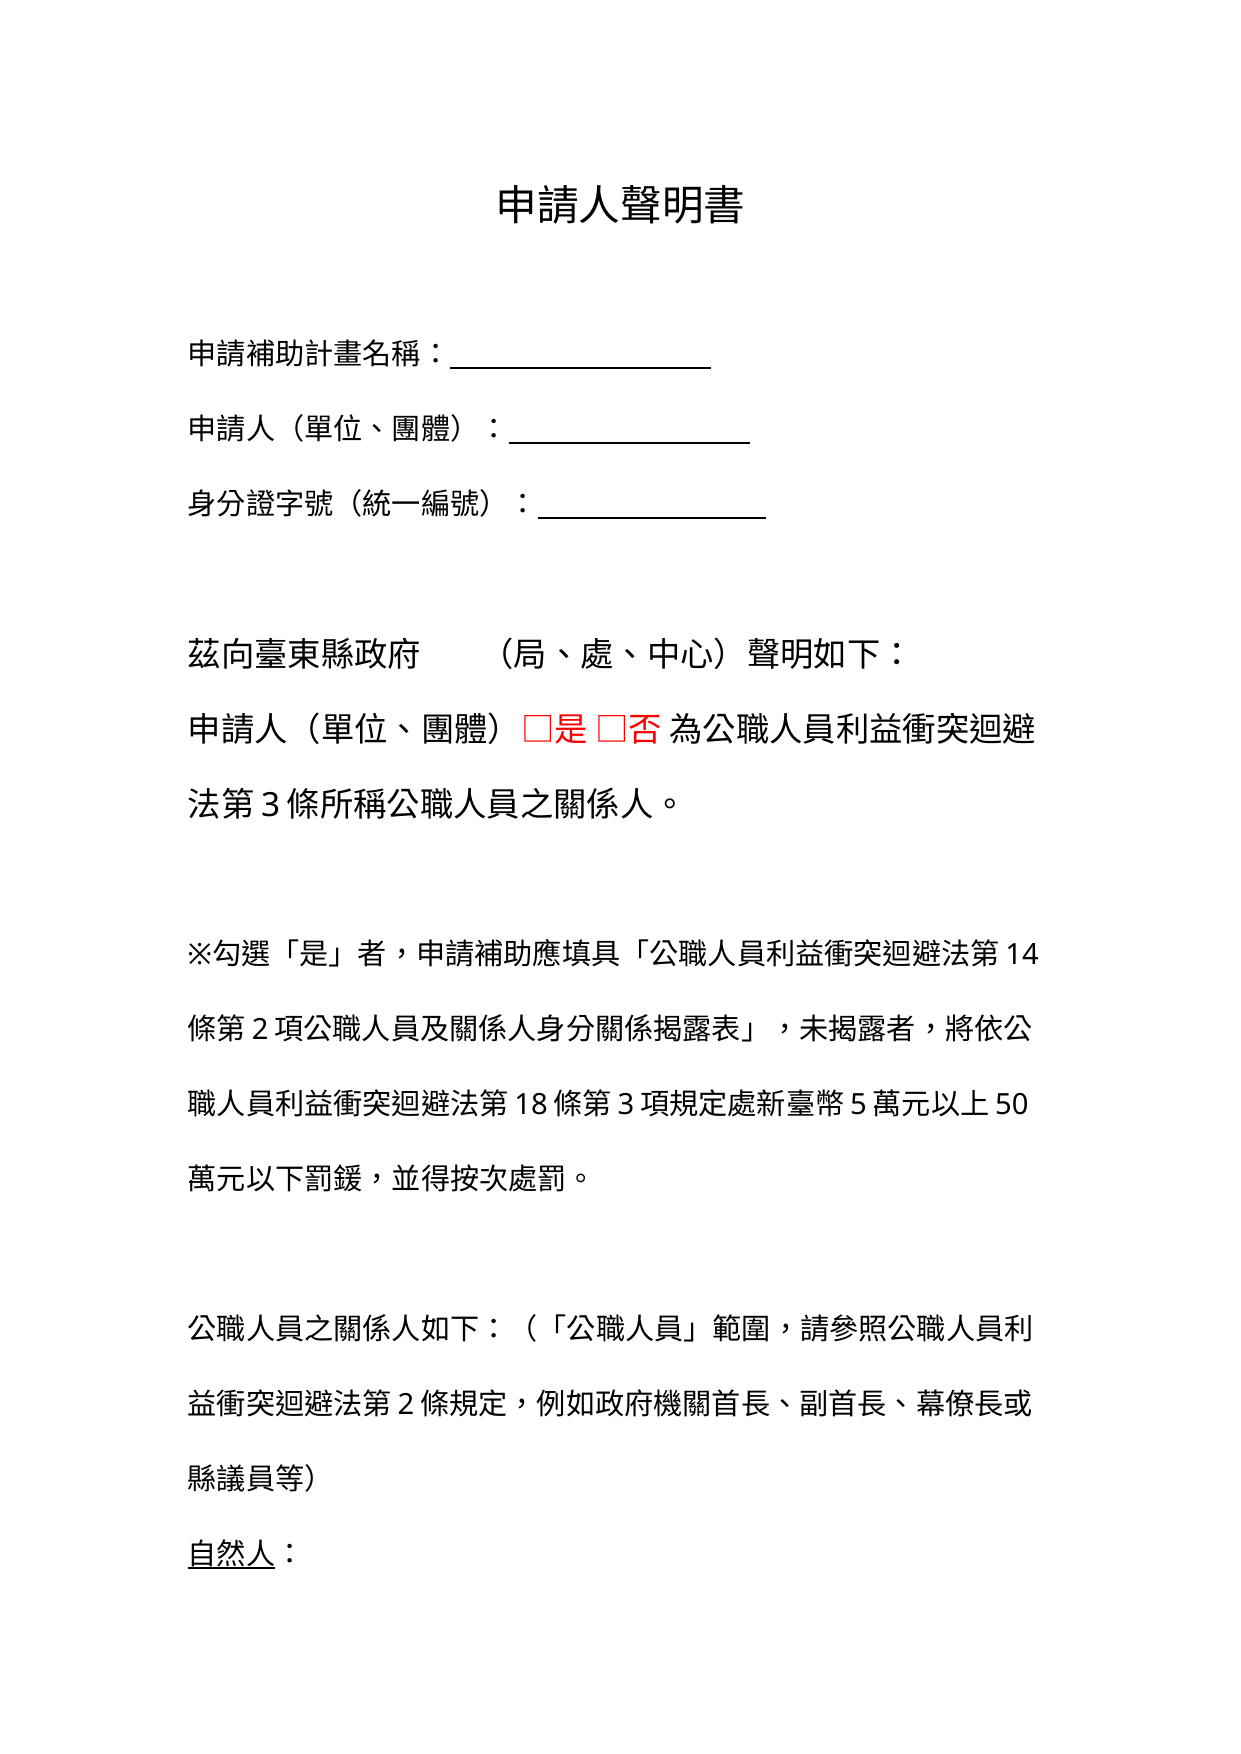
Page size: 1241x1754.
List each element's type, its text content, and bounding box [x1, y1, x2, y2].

text 公職人員之關係人如下：（「公職人員」範圍，請參照公職人員利益衝突迴避法第2條規定，例如政府機關首長、副首長、幕僚長或縣議員等） [187, 1289, 1053, 1514]
text 申請人聲明書 [187, 164, 1053, 239]
text 申請人（單位、團體）□是 □否 為公職人員利益衝突迴避法第3條所稱公職人員之關係人。 [187, 689, 1053, 839]
text ※勾選「是」者，申請補助應填具「公職人員利益衝突迴避法第14條第2項公職人員及關係人身分關係揭露表」，未揭露者，將依公職人員利益衝突迴避法第18條第3項規定處新臺幣5萬元以上50萬元以下罰鍰，並得按次處罰。 [187, 914, 1053, 1214]
text 申請人（單位、團體）： [187, 389, 1053, 464]
text 身分證字號（統一編號）： [187, 464, 1053, 539]
text 自然人： [187, 1514, 1053, 1589]
text 茲向臺東縣政府 （局、處、中心）聲明如下： [187, 614, 1053, 689]
text 申請補助計畫名稱： [187, 314, 1053, 389]
